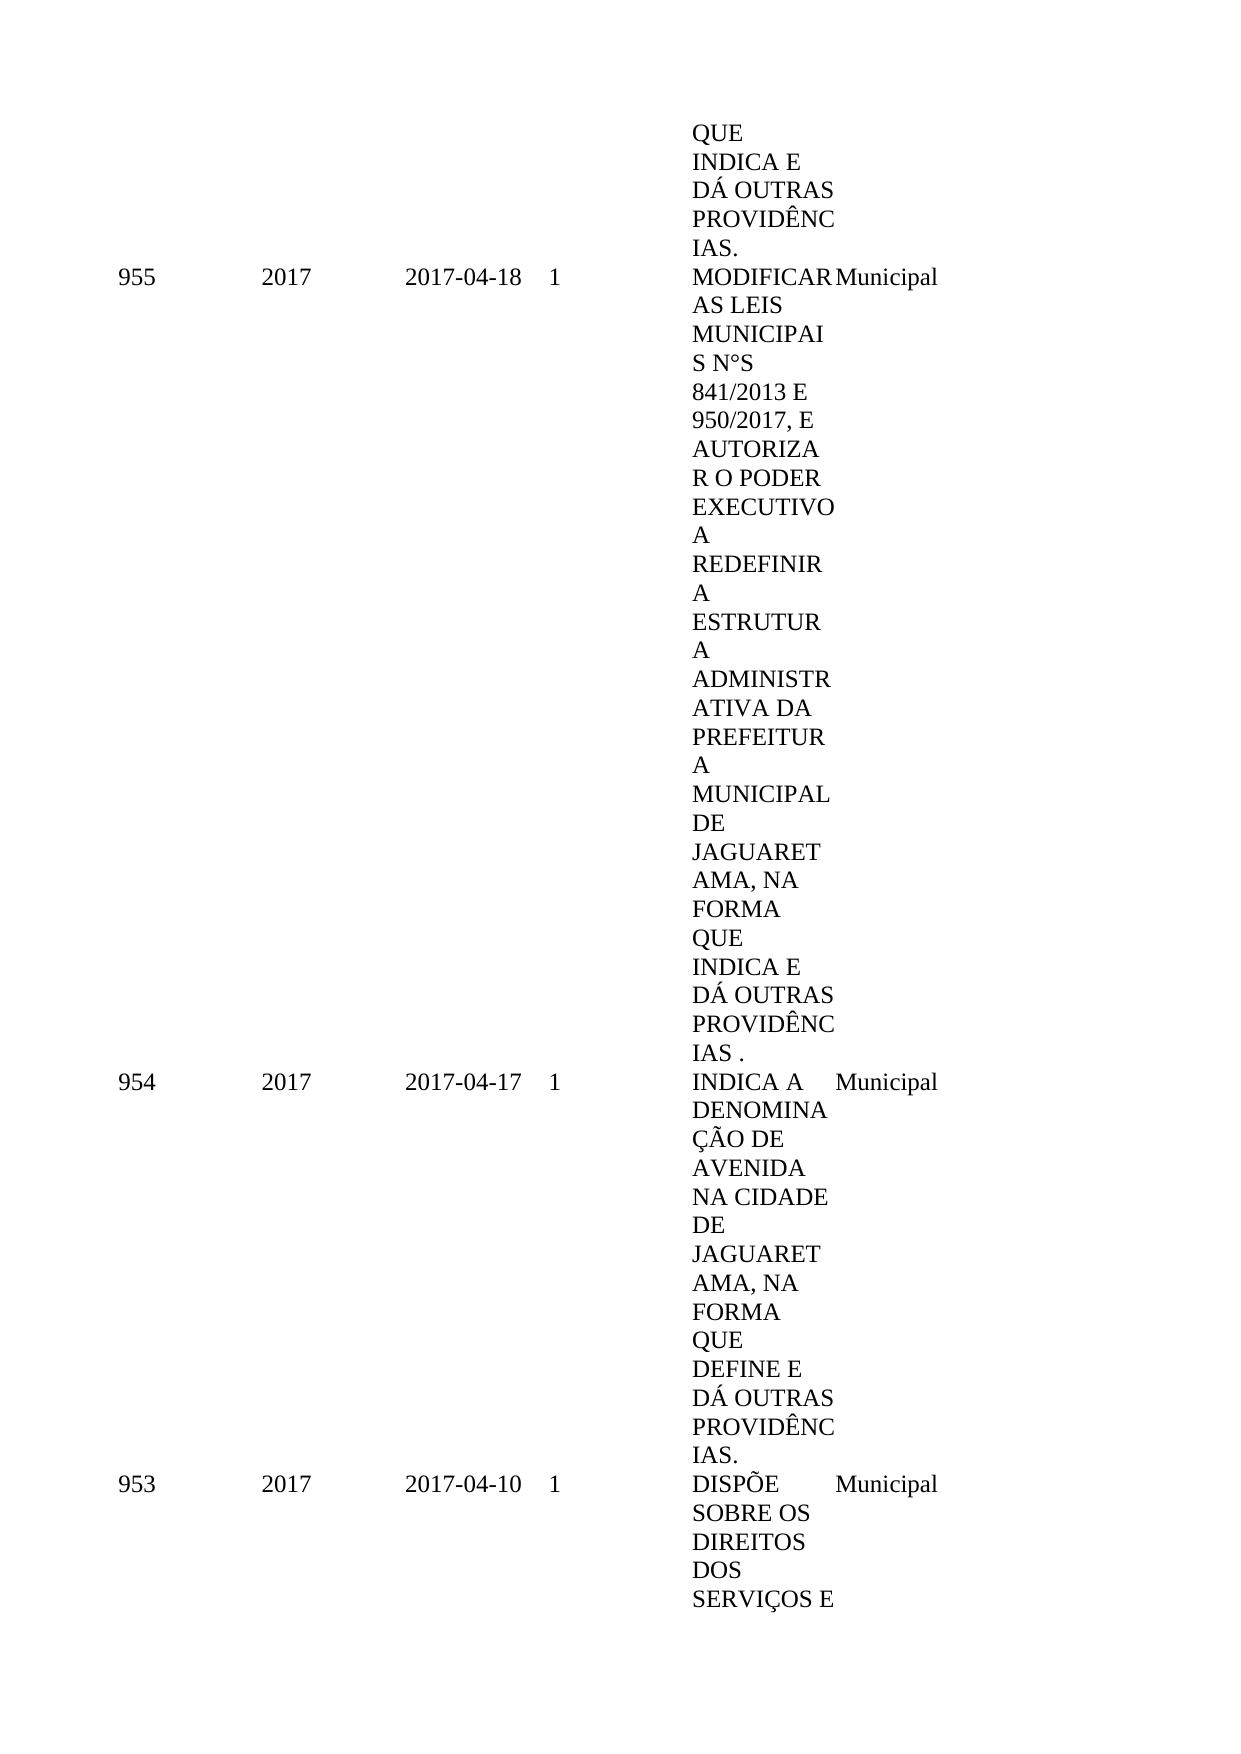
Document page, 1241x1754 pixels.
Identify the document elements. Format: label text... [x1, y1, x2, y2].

table_cell 953 [118, 1469, 261, 1613]
table_cell 954 [118, 1067, 261, 1469]
table_cell QUE INDICA E DÁ OUTRAS PROVIDÊNCIAS. [692, 118, 835, 262]
table_cell 1 [548, 1469, 692, 1613]
table_cell 955 [118, 262, 261, 1067]
table_cell [979, 1067, 1122, 1469]
table_cell [405, 118, 548, 262]
table_cell 2017 [261, 1469, 405, 1613]
table_cell [261, 118, 405, 262]
table_cell INDICA A DENOMINAÇÃO DE AVENIDA NA CIDADE DE JAGUARETAMA, NA FORMA QUE DEFINE E DÁ OUTRAS PROVIDÊNCIAS. [692, 1067, 835, 1469]
table_cell 2017 [261, 1067, 405, 1469]
table_cell 2017-04-10 [405, 1469, 548, 1613]
table_cell 2017-04-17 [405, 1067, 548, 1469]
table_cell DISPÕE SOBRE OS DIREITOS DOS SERVIÇOS E [692, 1469, 835, 1613]
table_cell [979, 118, 1122, 262]
table_cell 1 [548, 262, 692, 1067]
table_cell Municipal [835, 262, 979, 1067]
table_cell MODIFICAR AS LEIS MUNICIPAIS N°S 841/2013 E 950/2017, E AUTORIZAR O PODER EXECUTIVO A REDEFINIR A ESTRUTURA ADMINISTRATIVA DA PREFEITURA MUNICIPAL DE JAGUARETAMA, NA FORMA QUE INDICA E DÁ OUTRAS PROVIDÊNCIAS . [692, 262, 835, 1067]
table_cell [835, 118, 979, 262]
table_cell Municipal [835, 1469, 979, 1613]
table_cell 2017 [261, 262, 405, 1067]
table_cell [979, 262, 1122, 1067]
table_cell 2017-04-18 [405, 262, 548, 1067]
table_cell [979, 1469, 1122, 1613]
table_cell [548, 118, 692, 262]
table_cell [118, 118, 261, 262]
table_cell Municipal [835, 1067, 979, 1469]
table_cell 1 [548, 1067, 692, 1469]
